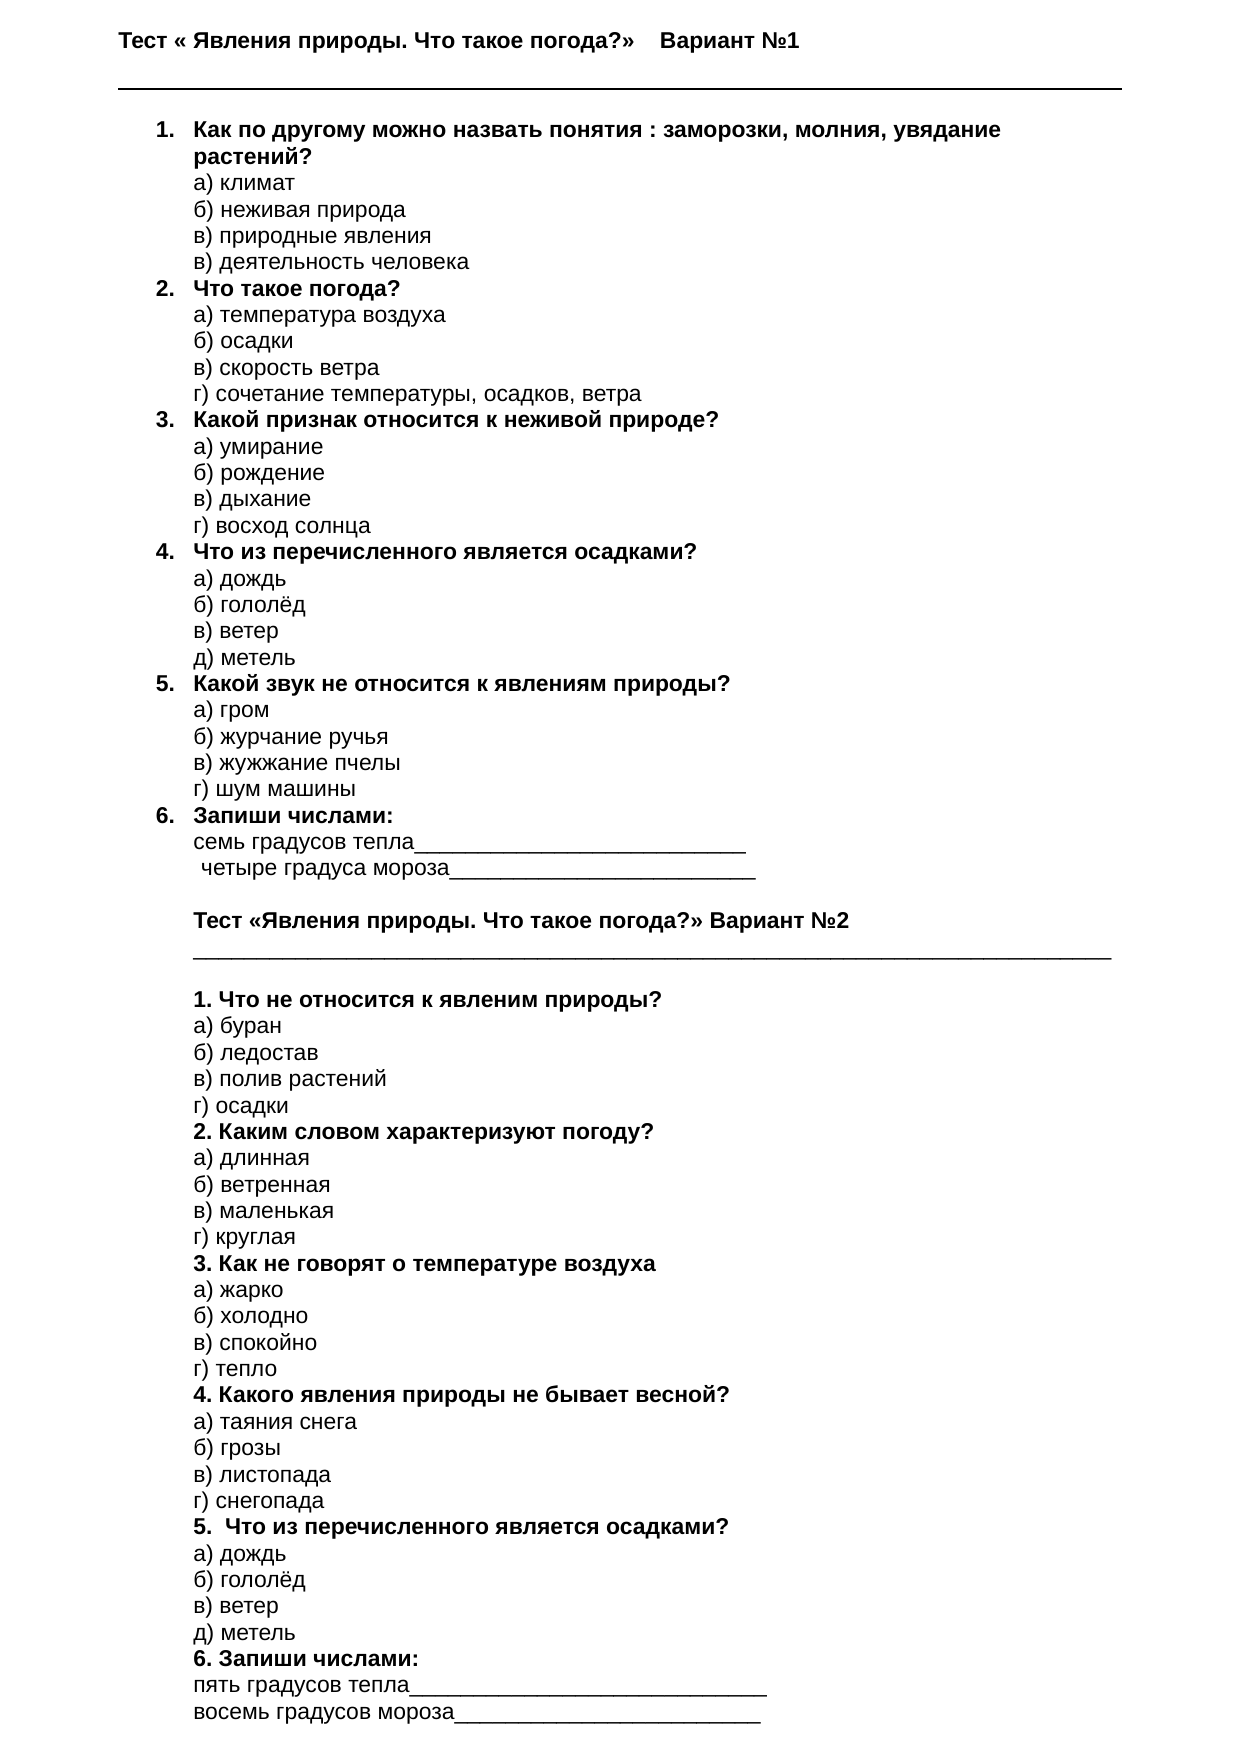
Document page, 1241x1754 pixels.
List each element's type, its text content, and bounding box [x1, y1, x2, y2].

list Что из перечисленного является осадками? [156, 538, 1122, 564]
list в) природные явления [156, 222, 1122, 248]
list ________________________________________________________________________ [156, 933, 1122, 960]
list г) осадки [156, 1092, 1122, 1118]
list д) метель [156, 643, 1122, 670]
list а) таяния снега [156, 1408, 1122, 1434]
list д) метель [156, 1619, 1122, 1645]
list 4. Какого явления природы не бывает весной? [156, 1381, 1122, 1408]
list б) журчание ручья [156, 723, 1122, 749]
list б) осадки [156, 327, 1122, 354]
list восемь градусов мороза________________________ [156, 1698, 1122, 1724]
list в) спокойно [156, 1329, 1122, 1355]
list б) грозы [156, 1434, 1122, 1461]
list а) гром [156, 696, 1122, 723]
list в) маленькая [156, 1197, 1122, 1223]
list б) ледостав [156, 1039, 1122, 1065]
list Тест «Явления природы. Что такое погода?» Вариант №2 [156, 907, 1122, 933]
list а) жарко [156, 1276, 1122, 1302]
list б) неживая природа [156, 196, 1122, 222]
list г) сочетание температуры, осадков, ветра [156, 380, 1122, 406]
text Тест « Явления природы. Что такое погода?» Вариант №1 [118, 27, 1122, 53]
list 5. Что из перечисленного является осадками? [156, 1513, 1122, 1539]
list 6. Запиши числами: [156, 1645, 1122, 1671]
list г) тепло [156, 1355, 1122, 1381]
list Что такое погода? [156, 274, 1122, 301]
list б) гололёд [156, 591, 1122, 617]
list а) умирание [156, 433, 1122, 459]
list Какой признак относится к неживой природе? [156, 406, 1122, 433]
list а) длинная [156, 1144, 1122, 1171]
list в) скорость ветра [156, 354, 1122, 380]
list Какой звук не относится к явлениям природы? [156, 670, 1122, 696]
list а) буран [156, 1012, 1122, 1039]
list а) климат [156, 169, 1122, 196]
list г) восход солнца [156, 512, 1122, 538]
list в) ветер [156, 617, 1122, 643]
list 1. Что не относится к явленим природы? [156, 986, 1122, 1012]
list в) жужжание пчелы [156, 749, 1122, 775]
list б) рождение [156, 459, 1122, 485]
list 3. Как не говорят о температуре воздуха [156, 1250, 1122, 1276]
list Как по другому можно назвать понятия : заморозки, молния, увядание растений? [156, 116, 1122, 169]
list б) гололёд [156, 1566, 1122, 1592]
list пять градусов тепла____________________________ [156, 1671, 1122, 1698]
list а) дождь [156, 1539, 1122, 1566]
text четыре градуса мороза________________________ [118, 854, 1122, 881]
list в) полив растений [156, 1065, 1122, 1092]
list 2. Каким словом характеризуют погоду? [156, 1118, 1122, 1144]
list а) температура воздуха [156, 301, 1122, 327]
list а) дождь [156, 564, 1122, 591]
list г) круглая [156, 1223, 1122, 1250]
list г) снегопада [156, 1487, 1122, 1513]
list в) деятельность человека [156, 248, 1122, 274]
list семь градусов тепла__________________________ [156, 828, 1122, 854]
list б) ветренная [156, 1171, 1122, 1197]
list в) дыхание [156, 485, 1122, 512]
list б) холодно [156, 1302, 1122, 1329]
list в) листопада [156, 1461, 1122, 1487]
list в) ветер [156, 1592, 1122, 1619]
list г) шум машины [156, 775, 1122, 802]
list Запиши числами: [156, 802, 1122, 828]
